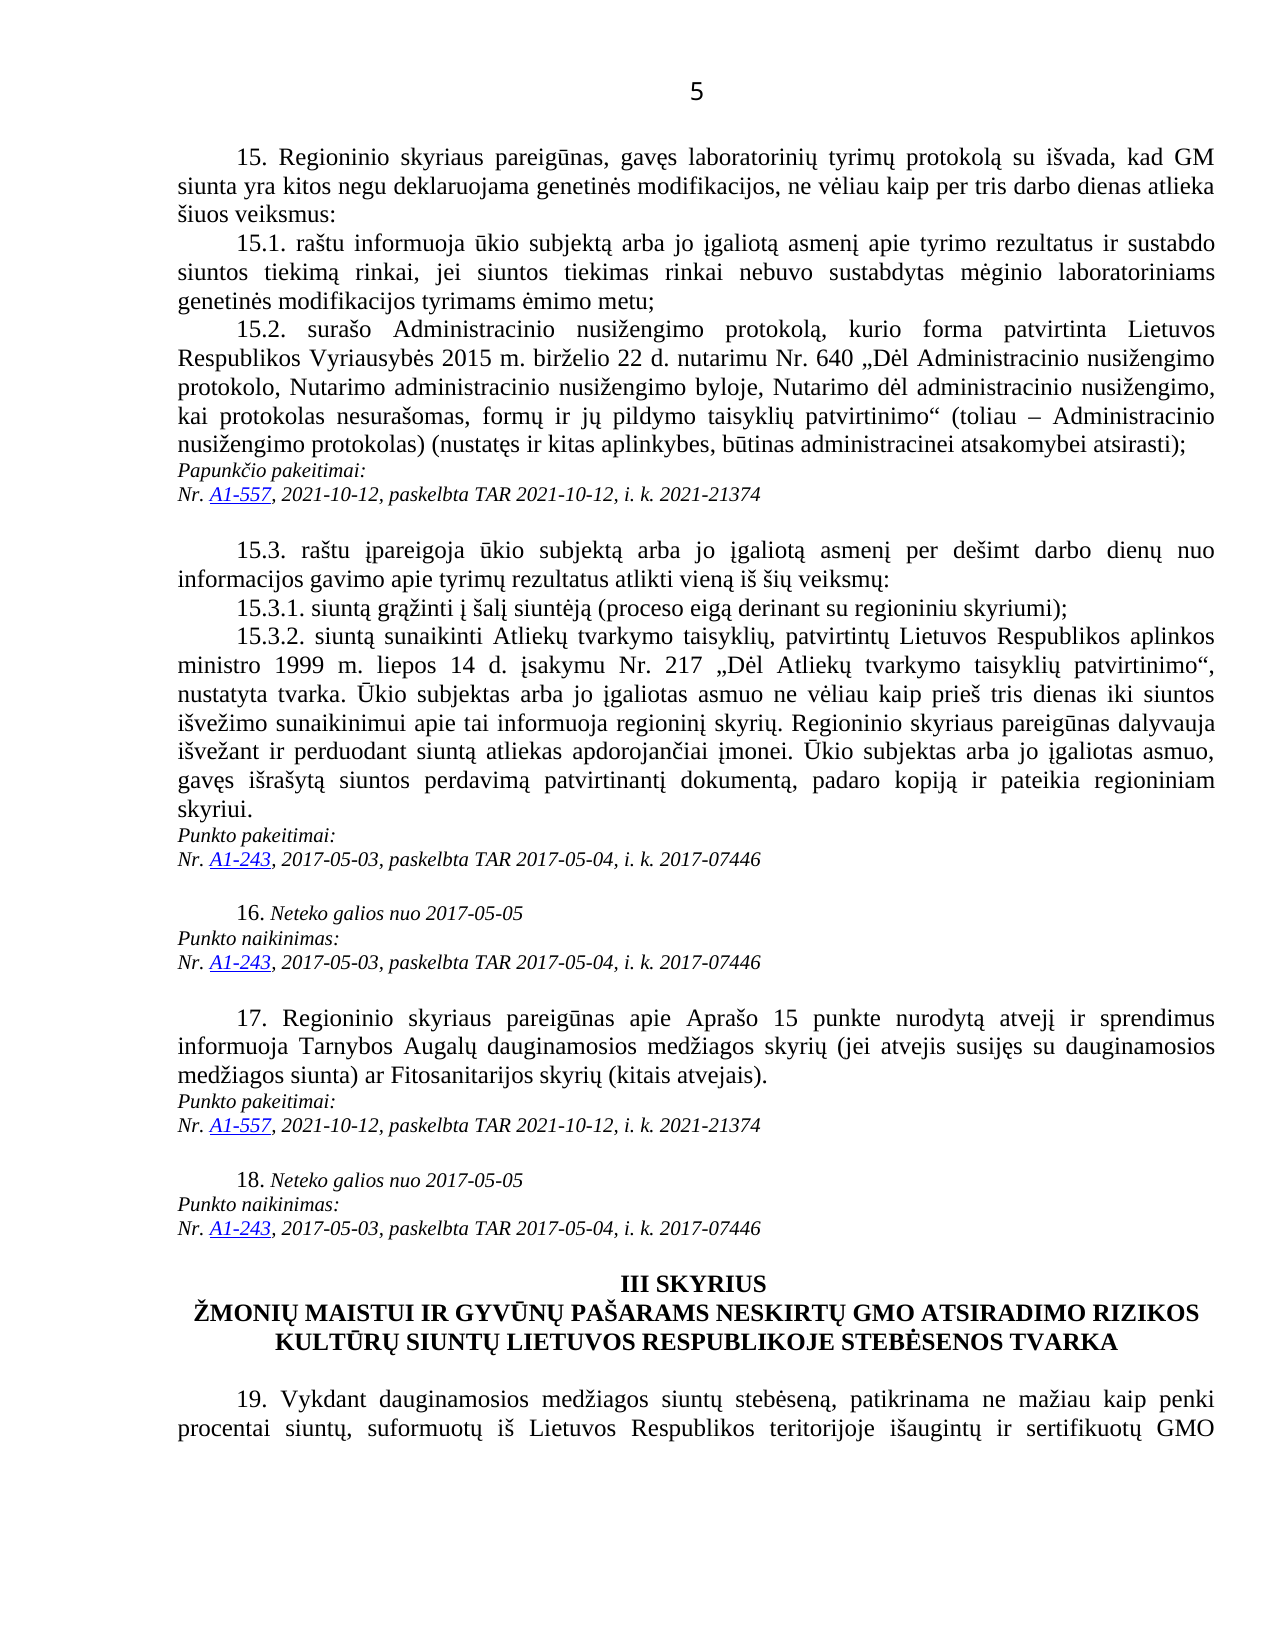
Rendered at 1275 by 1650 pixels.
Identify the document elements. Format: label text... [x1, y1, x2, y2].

text 15.2. surašo Administracinio nusižengimo protokolą, kurio forma patvirtinta Lietuvos Respublikos Vyriausybės 2015 m. birželio 22 d. nutarimu Nr. 640 „Dėl Administracinio nusižengimo protokolo, Nutarimo administracinio nusižengimo byloje, Nutarimo dėl administracinio nusižengimo, kai protokolas nesurašomas, formų ir jų pildymo taisyklių patvirtinimo“ (toliau – Administracinio nusižengimo protokolas) (nustatęs ir kitas aplinkybes, būtinas administracinei atsakomybei atsirasti); [177, 314, 1216, 458]
text Nr. A1-557, 2021-10-12, paskelbta TAR 2021-10-12, i. k. 2021-21374 [177, 1113, 1216, 1137]
text 16. Neteko galios nuo 2017-05-05 [177, 899, 1216, 926]
text Punkto pakeitimai: [177, 1089, 1216, 1113]
text Punkto naikinimas: [177, 926, 1216, 950]
text 15. Regioninio skyriaus pareigūnas, gavęs laboratorinių tyrimų protokolą su išvada, kad GM siunta yra kitos negu deklaruojama genetinės modifikacijos, ne vėliau kaip per tris darbo dienas atlieka šiuos veiksmus: [177, 142, 1216, 228]
text 18. Neteko galios nuo 2017-05-05 [177, 1166, 1216, 1192]
text Punkto pakeitimai: [177, 823, 1216, 847]
text Nr. A1-243, 2017-05-03, paskelbta TAR 2017-05-04, i. k. 2017-07446 [177, 1216, 1216, 1240]
text Nr. A1-243, 2017-05-03, paskelbta TAR 2017-05-04, i. k. 2017-07446 [177, 847, 1216, 871]
text Nr. A1-557, 2021-10-12, paskelbta TAR 2021-10-12, i. k. 2021-21374 [177, 482, 1216, 506]
text 17. Regioninio skyriaus pareigūnas apie Aprašo 15 punkte nurodytą atvejį ir sprendimus informuoja Tarnybos Augalų dauginamosios medžiagos skyrių (jei atvejis susijęs su dauginamosios medžiagos siunta) ar Fitosanitarijos skyrių (kitais atvejais). [177, 1003, 1216, 1089]
text Nr. A1-243, 2017-05-03, paskelbta TAR 2017-05-04, i. k. 2017-07446 [177, 950, 1216, 974]
text 15.3.2. siuntą sunaikinti Atliekų tvarkymo taisyklių, patvirtintų Lietuvos Respublikos aplinkos ministro 1999 m. liepos 14 d. įsakymu Nr. 217 „Dėl Atliekų tvarkymo taisyklių patvirtinimo“, nustatyta tvarka. Ūkio subjektas arba jo įgaliotas asmuo ne vėliau kaip prieš tris dienas iki siuntos išvežimo sunaikinimui apie tai informuoja regioninį skyrių. Regioninio skyriaus pareigūnas dalyvauja išvežant ir perduodant siuntą atliekas apdorojančiai įmonei. Ūkio subjektas arba jo įgaliotas asmuo, gavęs išrašytą siuntos perdavimą patvirtinantį dokumentą, padaro kopiją ir pateikia regioniniam skyriui. [177, 621, 1216, 823]
text 19. Vykdant dauginamosios medžiagos siuntų stebėseną, patikrinama ne mažiau kaip penki procentai siuntų, suformuotų iš Lietuvos Respublikos teritorijoje išaugintų ir sertifikuotų GMO [177, 1384, 1216, 1442]
text ŽMONIŲ MAISTUI IR GYVŪNŲ PAŠARAMS NESKIRTŲ GMO ATSIRADIMO RIZIKOS KULTŪRŲ SIUNTŲ LIETUVOS RESPUBLIKOJE STEBĖSENOS TVARKA [177, 1298, 1216, 1355]
text 15.3.1. siuntą grąžinti į šalį siuntėją (proceso eigą derinant su regioniniu skyriumi); [177, 593, 1216, 621]
text Punkto naikinimas: [177, 1192, 1216, 1216]
text 15.1. raštu informuoja ūkio subjektą arba jo įgaliotą asmenį apie tyrimo rezultatus ir sustabdo siuntos tiekimą rinkai, jei siuntos tiekimas rinkai nebuvo sustabdytas mėginio laboratoriniams genetinės modifikacijos tyrimams ėmimo metu; [177, 228, 1216, 314]
text 15.3. raštu įpareigoja ūkio subjektą arba jo įgaliotą asmenį per dešimt darbo dienų nuo informacijos gavimo apie tyrimų rezultatus atlikti vieną iš šių veiksmų: [177, 535, 1216, 593]
text III SKYRIUS [177, 1269, 1216, 1298]
text Papunkčio pakeitimai: [177, 458, 1216, 482]
